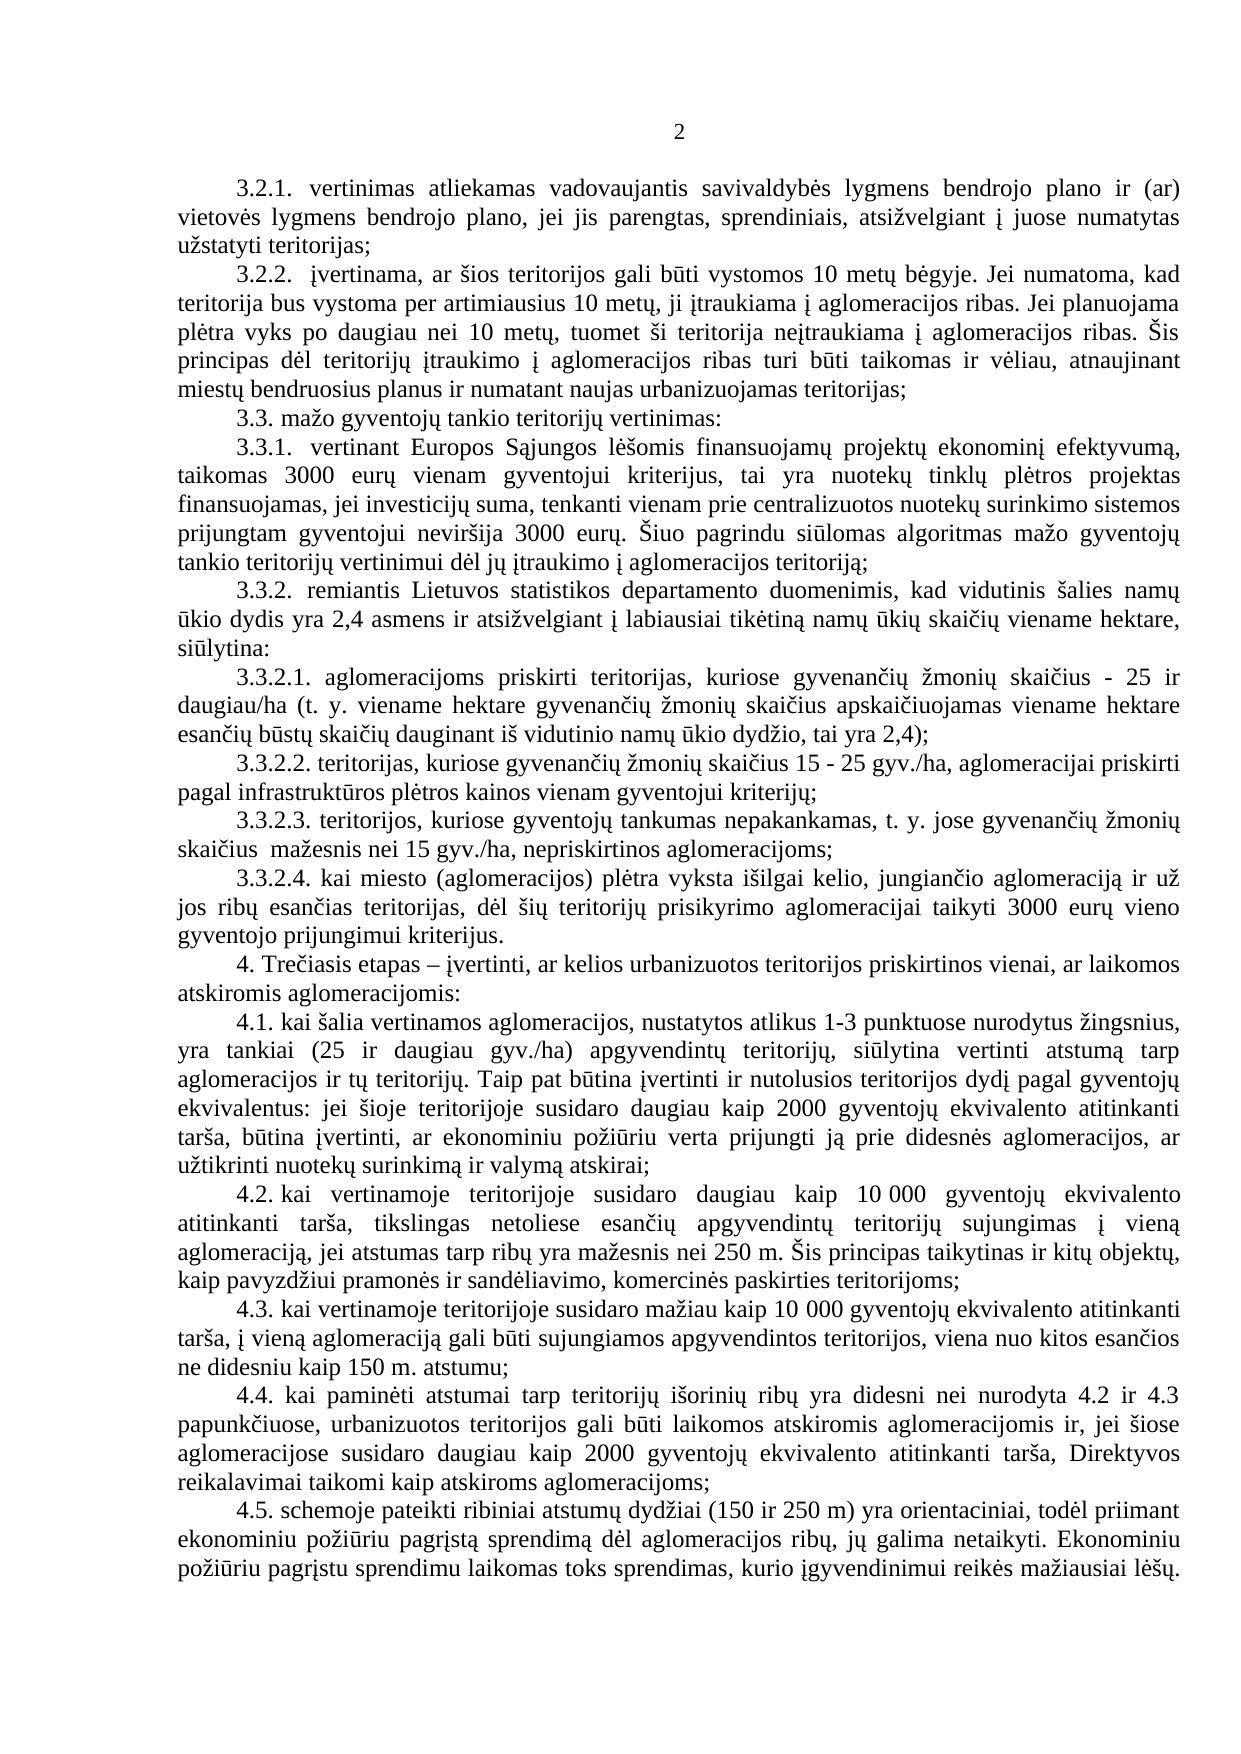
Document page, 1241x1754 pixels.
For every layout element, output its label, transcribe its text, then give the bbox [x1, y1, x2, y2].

text 4.4. kai paminėti atstumai tarp teritorijų išorinių ribų yra didesni nei nurodyta 4.2 ir 4.3 papunkčiuose, urbanizuotos teritorijos gali būti laikomos atskiromis aglomeracijomis ir, jei šiose aglomeracijose susidaro daugiau kaip 2000 gyventojų ekvivalento atitinkanti tarša, Direktyvos reikalavimai taikomi kaip atskiroms aglomeracijoms; [177, 1380, 1181, 1495]
text 3.3.1. vertinant Europos Sąjungos lėšomis finansuojamų projektų ekonominį efektyvumą, taikomas 3000 eurų vienam gyventojui kriterijus, tai yra nuotekų tinklų plėtros projektas finansuojamas, jei investicijų suma, tenkanti vienam prie centralizuotos nuotekų surinkimo sistemos prijungtam gyventojui neviršija 3000 eurų. Šiuo pagrindu siūlomas algoritmas mažo gyventojų tankio teritorijų vertinimui dėl jų įtraukimo į aglomeracijos teritoriją; [177, 432, 1181, 575]
text 3.3.2.2. teritorijas, kuriose gyvenančių žmonių skaičius 15 - 25 gyv./ha, aglomeracijai priskirti pagal infrastruktūros plėtros kainos vienam gyventojui kriterijų; [177, 748, 1181, 805]
text 3.3.2. remiantis Lietuvos statistikos departamento duomenimis, kad vidutinis šalies namų ūkio dydis yra 2,4 asmens ir atsižvelgiant į labiausiai tikėtiną namų ūkių skaičių viename hektare, siūlytina: [177, 575, 1181, 662]
text 3.3.2.1. aglomeracijoms priskirti teritorijas, kuriose gyvenančių žmonių skaičius - 25 ir daugiau/ha (t. y. viename hektare gyvenančių žmonių skaičius apskaičiuojamas viename hektare esančių būstų skaičių dauginant iš vidutinio namų ūkio dydžio, tai yra 2,4); [177, 662, 1181, 748]
text 3.3.2.3. teritorijos, kuriose gyventojų tankumas nepakankamas, t. y. jose gyvenančių žmonių skaičius mažesnis nei 15 gyv./ha, nepriskirtinos aglomeracijoms; [177, 805, 1181, 863]
text 4. Trečiasis etapas – įvertinti, ar kelios urbanizuotos teritorijos priskirtinos vienai, ar laikomos atskiromis aglomeracijomis: [177, 949, 1181, 1007]
text 3.3.2.4. kai miesto (aglomeracijos) plėtra vyksta išilgai kelio, jungiančio aglomeraciją ir už jos ribų esančias teritorijas, dėl šių teritorijų prisikyrimo aglomeracijai taikyti 3000 eurų vieno gyventojo prijungimui kriterijus. [177, 863, 1181, 949]
text 3.2.1. vertinimas atliekamas vadovaujantis savivaldybės lygmens bendrojo plano ir (ar) vietovės lygmens bendrojo plano, jei jis parengtas, sprendiniais, atsižvelgiant į juose numatytas užstatyti teritorijas; [177, 173, 1181, 259]
text 4.3. kai vertinamoje teritorijoje susidaro mažiau kaip 10 000 gyventojų ekvivalento atitinkanti tarša, į vieną aglomeraciją gali būti sujungiamos apgyvendintos teritorijos, viena nuo kitos esančios ne didesniu kaip 150 m. atstumu; [177, 1294, 1181, 1380]
text 4.5. schemoje pateikti ribiniai atstumų dydžiai (150 ir 250 m) yra orientaciniai, todėl priimant ekonominiu požiūriu pagrįstą sprendimą dėl aglomeracijos ribų, jų galima netaikyti. Ekonominiu požiūriu pagrįstu sprendimu laikomas toks sprendimas, kurio įgyvendinimui reikės mažiausiai lėšų. [177, 1495, 1181, 1582]
text 3.3. mažo gyventojų tankio teritorijų vertinimas: [236, 403, 1181, 432]
text 4.2. kai vertinamoje teritorijoje susidaro daugiau kaip 10 000 gyventojų ekvivalento atitinkanti tarša, tikslingas netoliese esančių apgyvendintų teritorijų sujungimas į vieną aglomeraciją, jei atstumas tarp ribų yra mažesnis nei 250 m. Šis principas taikytinas ir kitų objektų, kaip pavyzdžiui pramonės ir sandėliavimo, komercinės paskirties teritorijoms; [177, 1179, 1181, 1294]
text 4.1. kai šalia vertinamos aglomeracijos, nustatytos atlikus 1-3 punktuose nurodytus žingsnius, yra tankiai (25 ir daugiau gyv./ha) apgyvendintų teritorijų, siūlytina vertinti atstumą tarp aglomeracijos ir tų teritorijų. Taip pat būtina įvertinti ir nutolusios teritorijos dydį pagal gyventojų ekvivalentus: jei šioje teritorijoje susidaro daugiau kaip 2000 gyventojų ekvivalento atitinkanti tarša, būtina įvertinti, ar ekonominiu požiūriu verta prijungti ją prie didesnės aglomeracijos, ar užtikrinti nuotekų surinkimą ir valymą atskirai; [177, 1007, 1181, 1179]
text 3.2.2. įvertinama, ar šios teritorijos gali būti vystomos 10 metų bėgyje. Jei numatoma, kad teritorija bus vystoma per artimiausius 10 metų, ji įtraukiama į aglomeracijos ribas. Jei planuojama plėtra vyks po daugiau nei 10 metų, tuomet ši teritorija neįtraukiama į aglomeracijos ribas. Šis principas dėl teritorijų įtraukimo į aglomeracijos ribas turi būti taikomas ir vėliau, atnaujinant miestų bendruosius planus ir numatant naujas urbanizuojamas teritorijas; [177, 259, 1181, 403]
